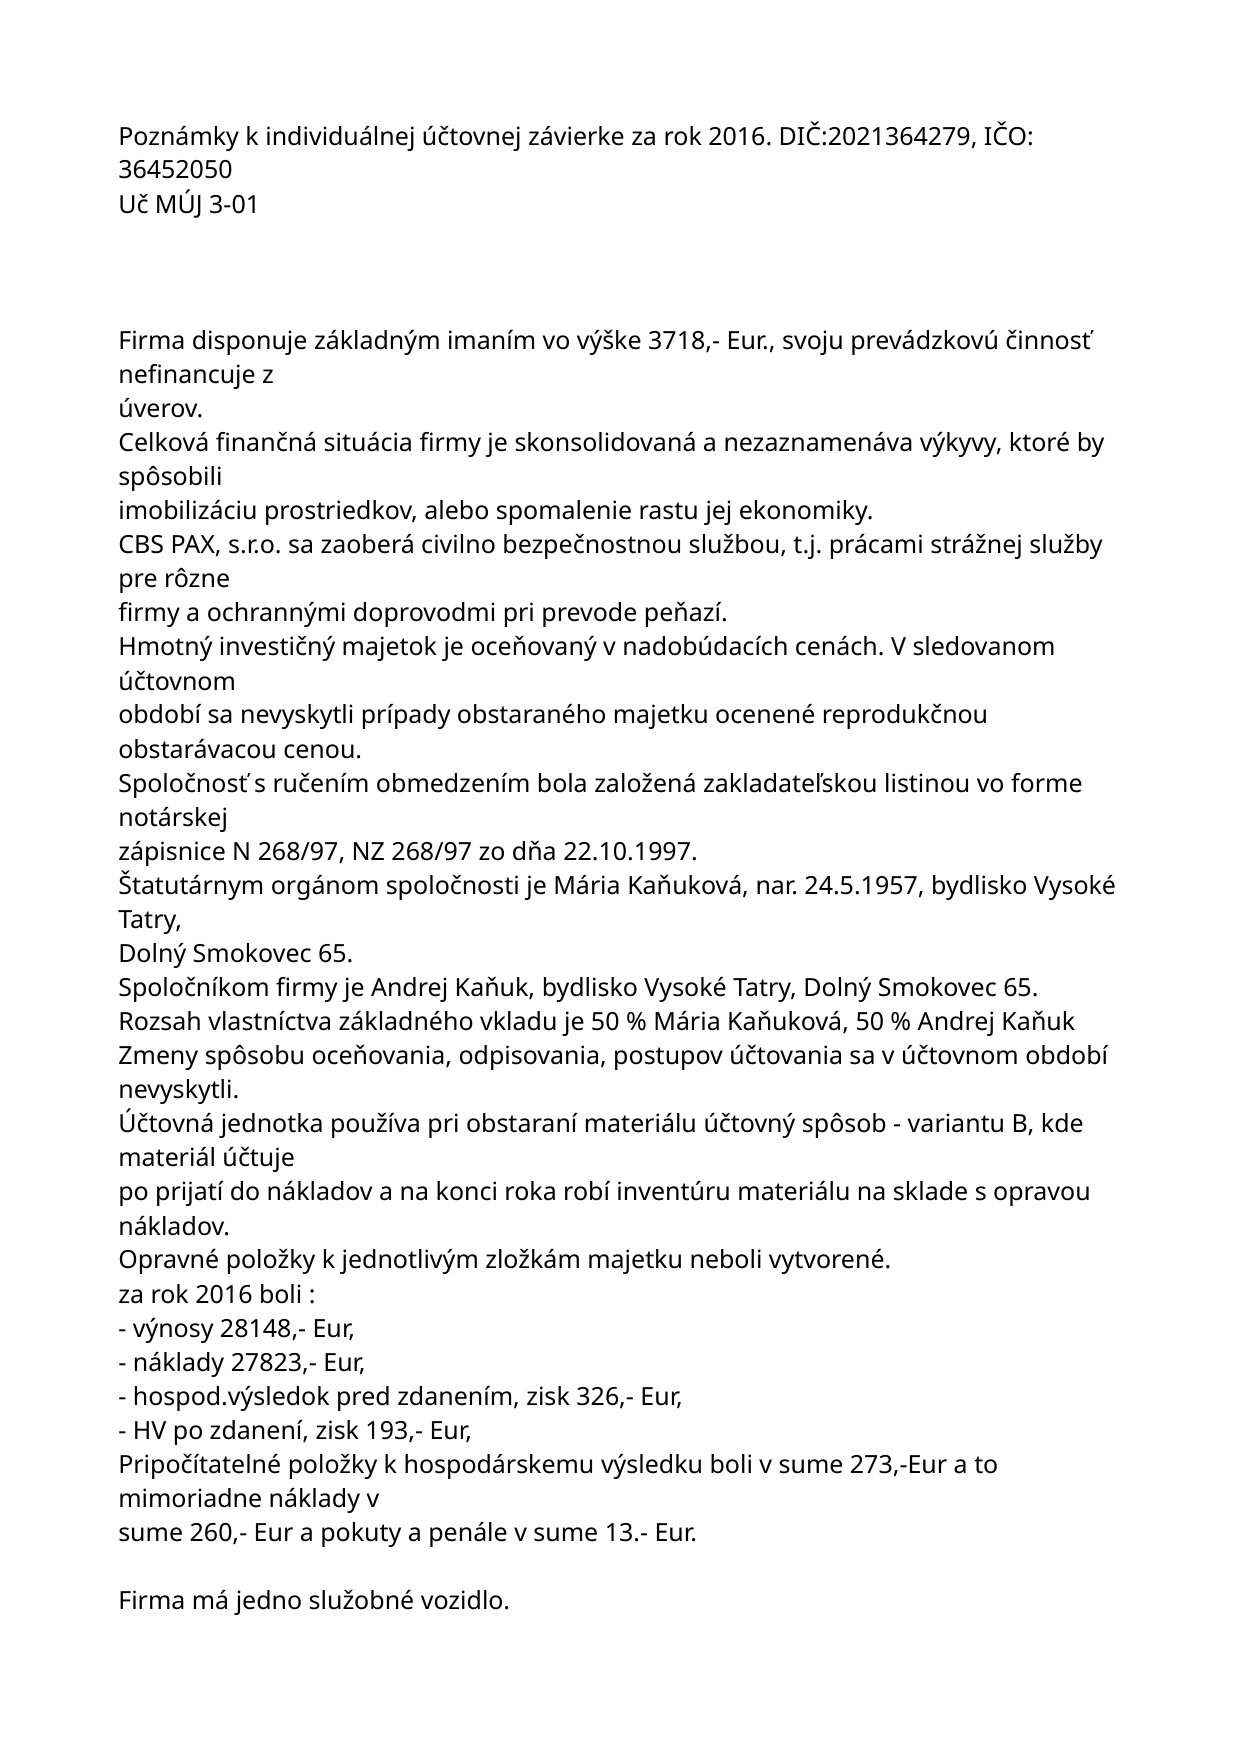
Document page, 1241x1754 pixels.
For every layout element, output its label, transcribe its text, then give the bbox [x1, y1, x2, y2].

text Hmotný investičný majetok je oceňovaný v nadobúdacích cenách. V sledovanom účtovnom [118, 629, 1122, 697]
text Spoločnosť s ručením obmedzením bola založená zakladateľskou listinou vo forme notárskej [118, 765, 1122, 833]
text po prijatí do nákladov a na konci roka robí inventúru materiálu na sklade s opravou nákladov. [118, 1174, 1122, 1242]
text Firma disponuje základným imaním vo výške 3718,- Eur., svoju prevádzkovú činnosť nefinancuje z [118, 322, 1122, 391]
text - náklady 27823,- Eur, [118, 1344, 1122, 1378]
text Rozsah vlastníctva základného vkladu je 50 % Mária Kaňuková, 50 % Andrej Kaňuk [118, 1004, 1122, 1038]
text Poznámky k individuálnej účtovnej závierke za rok 2016. DIČ:2021364279, IČO: 36452050 [118, 118, 1122, 186]
text zápisnice N 268/97, NZ 268/97 zo dňa 22.10.1997. [118, 833, 1122, 867]
text Spoločníkom firmy je Andrej Kaňuk, bydlisko Vysoké Tatry, Dolný Smokovec 65. [118, 970, 1122, 1004]
text Dolný Smokovec 65. [118, 936, 1122, 970]
text Štatutárnym orgánom spoločnosti je Mária Kaňuková, nar. 24.5.1957, bydlisko Vysoké Tatry, [118, 867, 1122, 936]
text - výnosy 28148,- Eur, [118, 1310, 1122, 1344]
text - hospod.výsledok pred zdanením, zisk 326,- Eur, [118, 1378, 1122, 1412]
text sume 260,- Eur a pokuty a penále v sume 13.- Eur. [118, 1515, 1122, 1549]
text Opravné položky k jednotlivým zložkám majetku neboli vytvorené. [118, 1242, 1122, 1276]
text firmy a ochrannými doprovodmi pri prevode peňazí. [118, 595, 1122, 629]
text období sa nevyskytli prípady obstaraného majetku ocenené reprodukčnou obstarávacou cenou. [118, 697, 1122, 765]
text CBS PAX, s.r.o. sa zaoberá civilno bezpečnostnou službou, t.j. prácami strážnej služby pre rôzne [118, 527, 1122, 595]
text imobilizáciu prostriedkov, alebo spomalenie rastu jej ekonomiky. [118, 493, 1122, 527]
text Zmeny spôsobu oceňovania, odpisovania, postupov účtovania sa v účtovnom období nevyskytli. [118, 1038, 1122, 1106]
text Pripočítatelné položky k hospodárskemu výsledku boli v sume 273,-Eur a to mimoriadne náklady v [118, 1447, 1122, 1515]
text Celková finančná situácia firmy je skonsolidovaná a nezaznamenáva výkyvy, ktoré by spôsobili [118, 425, 1122, 493]
text Uč MÚJ 3-01 [118, 186, 1122, 220]
text Účtovná jednotka používa pri obstaraní materiálu účtovný spôsob - variantu B, kde materiál účtuje [118, 1106, 1122, 1174]
text - HV po zdanení, zisk 193,- Eur, [118, 1412, 1122, 1447]
text úverov. [118, 391, 1122, 425]
text Firma má jedno služobné vozidlo. [118, 1583, 1122, 1617]
text za rok 2016 boli : [118, 1276, 1122, 1310]
